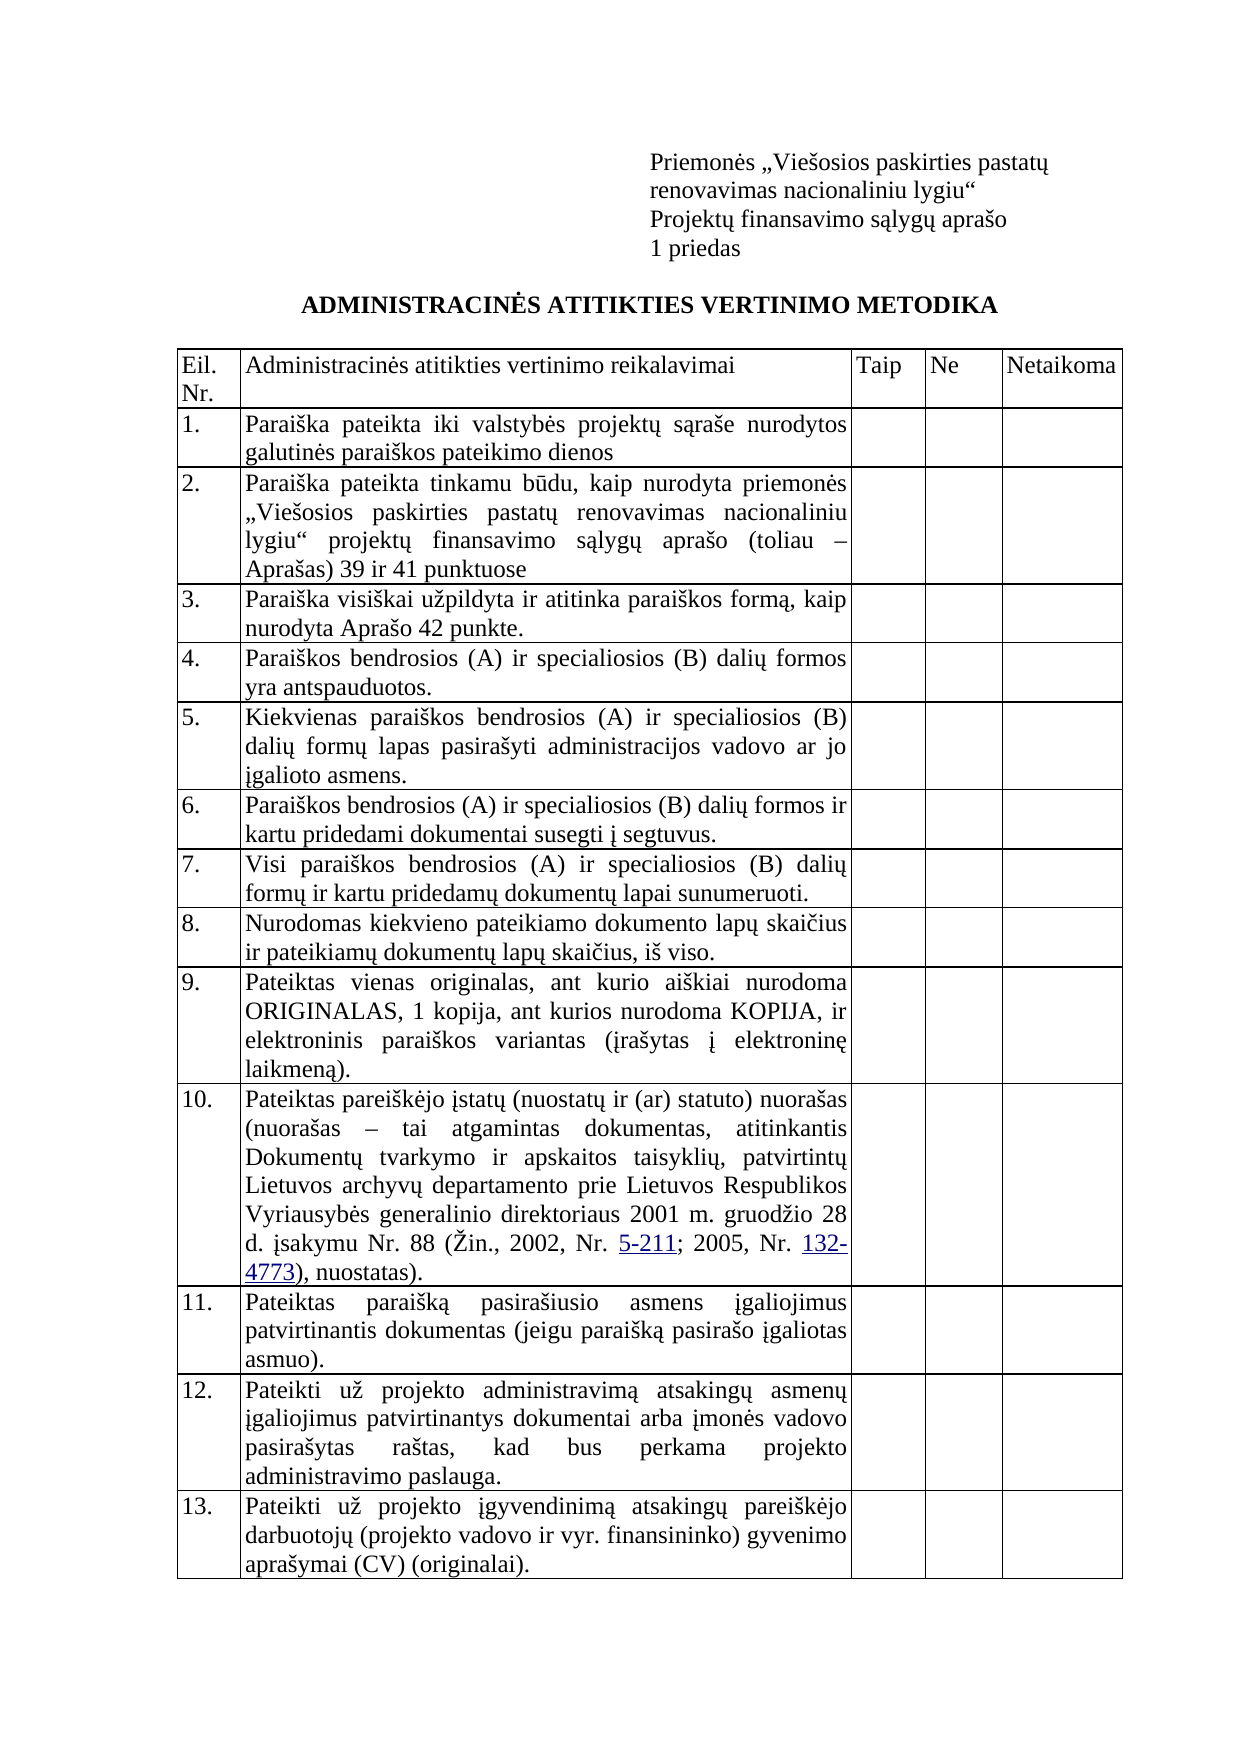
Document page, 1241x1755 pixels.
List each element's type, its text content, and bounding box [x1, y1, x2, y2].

table_cell [1003, 468, 1122, 583]
table_cell [926, 1287, 1002, 1373]
table_header Administracinės atitikties vertinimo reikalavimai [241, 350, 851, 407]
table_cell 11. [178, 1287, 240, 1373]
table_cell Pateiktas pareiškėjo įstatų (nuostatų ir (ar) statuto) nuorašas (nuorašas – tai atgamintas dokumentas, atitinkantis Dokumentų tvarkymo ir apskaitos taisyklių, patvirtintų Lietuvos archyvų departamento prie Lietuvos Respublikos Vyriausybės generalinio direktoriaus 2001 m. gruodžio 28 d. įsakymu Nr. 88 (Žin., 2002, Nr. 5-211; 2005, Nr. 132-4773), nuostatas). [241, 1084, 851, 1285]
table_cell Paraiška visiškai užpildyta ir atitinka paraiškos formą, kaip nurodyta Aprašo 42 punkte. [241, 585, 851, 642]
table_cell Paraiška pateikta tinkamu būdu, kaip nurodyta priemonės „Viešosios paskirties pastatų renovavimas nacionaliniu lygiu“ projektų finansavimo sąlygų aprašo (toliau – Aprašas) 39 ir 41 punktuose [241, 468, 851, 583]
table_cell [1003, 1491, 1122, 1577]
table_cell [926, 850, 1002, 907]
table_cell Paraiškos bendrosios (A) ir specialiosios (B) dalių formos yra antspauduotos. [241, 643, 851, 701]
table_cell 6. [178, 790, 240, 848]
table_cell [1003, 790, 1122, 848]
table_header Taip [852, 350, 925, 407]
table_cell 5. [178, 703, 240, 789]
table_cell [1003, 1287, 1122, 1373]
table_cell [926, 585, 1002, 642]
table_cell 7. [178, 850, 240, 907]
table_cell Pateikti už projekto administravimą atsakingų asmenų įgaliojimus patvirtinantys dokumentai arba įmonės vadovo pasirašytas raštas, kad bus perkama projekto administravimo paslauga. [241, 1375, 851, 1490]
table_cell [926, 908, 1002, 966]
table_cell [1003, 585, 1122, 642]
table_cell 4. [178, 643, 240, 701]
table_cell Pateiktas vienas originalas, ant kurio aiškiai nurodoma ORIGINALAS, 1 kopija, ant kurios nurodoma KOPIJA, ir elektroninis paraiškos variantas (įrašytas į elektroninę laikmeną). [241, 968, 851, 1082]
table_cell [852, 908, 925, 966]
table_header Ne [926, 350, 1002, 407]
text 1 priedas [649, 233, 1122, 262]
table_cell Kiekvienas paraiškos bendrosios (A) ir specialiosios (B) dalių formų lapas pasirašyti administracijos vadovo ar jo įgalioto asmens. [241, 703, 851, 789]
table_cell [1003, 908, 1122, 966]
table_cell [1003, 850, 1122, 907]
table_cell [852, 1287, 925, 1373]
table_cell [1003, 1084, 1122, 1285]
table_header Netaikoma [1003, 350, 1122, 407]
table_cell [926, 790, 1002, 848]
table_cell [852, 703, 925, 789]
text Projektų finansavimo sąlygų aprašo [649, 204, 1122, 233]
table_cell 10. [178, 1084, 240, 1285]
table_cell [852, 790, 925, 848]
table_cell [852, 409, 925, 466]
table_cell [1003, 409, 1122, 466]
table_cell [852, 968, 925, 1082]
table_cell [852, 585, 925, 642]
table_cell Visi paraiškos bendrosios (A) ir specialiosios (B) dalių formų ir kartu pridedamų dokumentų lapai sunumeruoti. [241, 850, 851, 907]
table_cell 9. [178, 968, 240, 1082]
text ADMINISTRACINĖS ATITIKTIES VERTINIMO METODIKA [177, 291, 1122, 319]
table_cell Nurodomas kiekvieno pateikiamo dokumento lapų skaičius ir pateikiamų dokumentų lapų skaičius, iš viso. [241, 908, 851, 966]
table_cell [926, 703, 1002, 789]
table_cell [1003, 703, 1122, 789]
table_cell [852, 468, 925, 583]
table_cell [926, 968, 1002, 1082]
table_cell [852, 1491, 925, 1577]
table_cell [1003, 643, 1122, 701]
table_cell [926, 409, 1002, 466]
table_cell [926, 468, 1002, 583]
table_cell Paraiška pateikta iki valstybės projektų sąraše nurodytos galutinės paraiškos pateikimo dienos [241, 409, 851, 466]
table_cell 12. [178, 1375, 240, 1490]
table_cell Pateiktas paraišką pasirašiusio asmens įgaliojimus patvirtinantis dokumentas (jeigu paraišką pasirašo įgaliotas asmuo). [241, 1287, 851, 1373]
table_cell Paraiškos bendrosios (A) ir specialiosios (B) dalių formos ir kartu pridedami dokumentai susegti į segtuvus. [241, 790, 851, 848]
table_cell 3. [178, 585, 240, 642]
table_header Eil. Nr. [178, 350, 240, 407]
table_cell 1. [178, 409, 240, 466]
table_cell [926, 643, 1002, 701]
table_cell [852, 1084, 925, 1285]
text Priemonės „Viešosios paskirties pastatų renovavimas nacionaliniu lygiu“ [649, 147, 1122, 204]
table_cell [852, 850, 925, 907]
table_cell [926, 1375, 1002, 1490]
table_cell [852, 643, 925, 701]
table_cell 13. [178, 1491, 240, 1577]
table_cell [1003, 1375, 1122, 1490]
table_cell [926, 1491, 1002, 1577]
table_cell [926, 1084, 1002, 1285]
table_cell 2. [178, 468, 240, 583]
table_cell [1003, 968, 1122, 1082]
table_cell Pateikti už projekto įgyvendinimą atsakingų pareiškėjo darbuotojų (projekto vadovo ir vyr. finansininko) gyvenimo aprašymai (CV) (originalai). [241, 1491, 851, 1577]
table_cell [852, 1375, 925, 1490]
table_cell 8. [178, 908, 240, 966]
